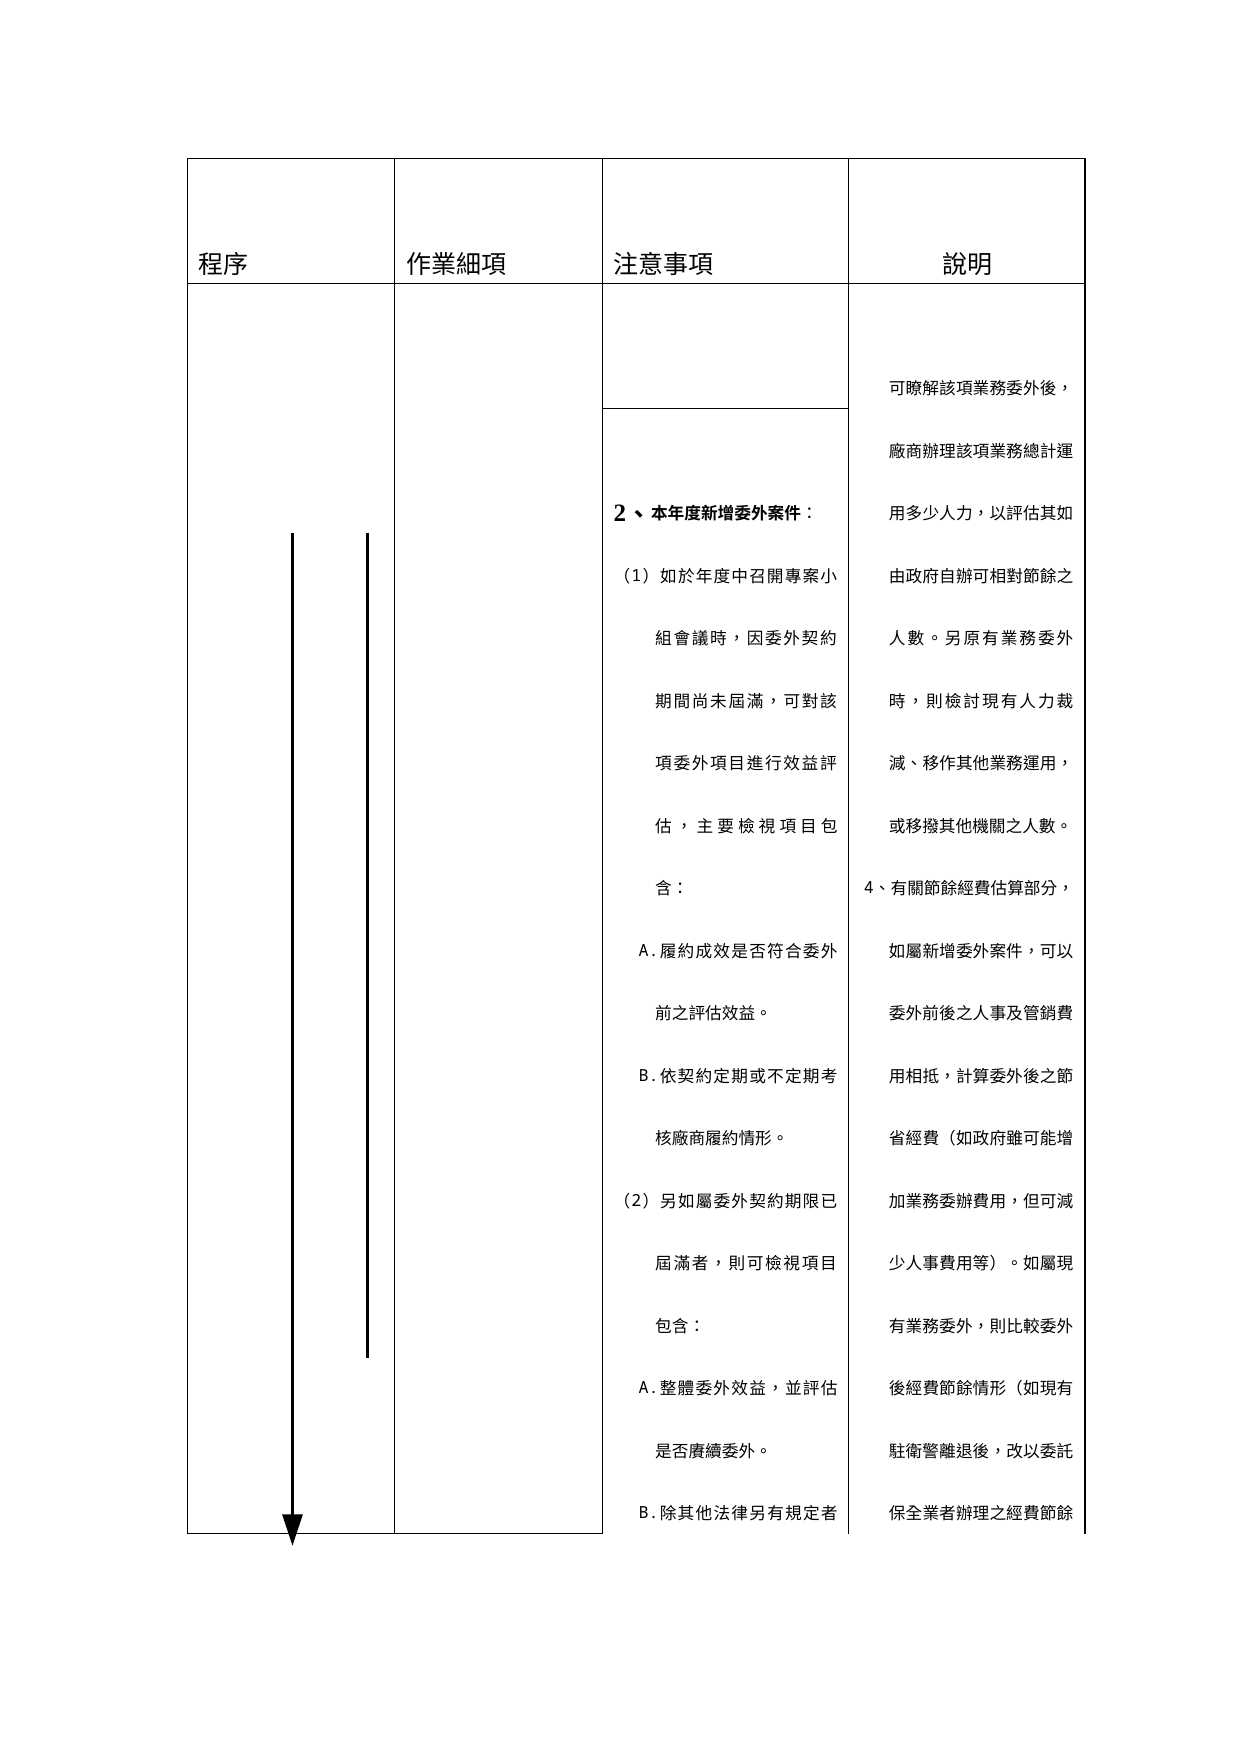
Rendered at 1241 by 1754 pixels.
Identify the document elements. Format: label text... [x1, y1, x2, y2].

table_cell [395, 284, 602, 1533]
table_cell 可瞭解該項業務委外後，廠商辦理該項業務總計運用多少人力，以評估其如由政府自辦可相對節餘之人數。另原有業務委外時，則檢討現有人力裁減、移作其他業務運用，或移撥其他機關之人數。 4、有關節餘經費估算部分，如屬新增委外案件，可以委外前後之人事及管銷費用相抵，計算委外後之節省經費（如政府雖可能增加業務委辦費用，但可減少人事費用等）。如屬現有業務委外，則比較委外後經費節餘情形（如現有駐衛警離退後，改以委託保全業者辦理之經費節餘 [849, 284, 1084, 1533]
table_cell 本年度新增委外案件： （1）如於年度中召開專案小組會議時，因委外契約期間尚未屆滿，可對該項委外項目進行效益評估，主要檢視項目包含： A.履約成效是否符合委外前之評估效益。 B.依契約定期或不定期考核廠商履約情形。 （2）另如屬委外契約期限已屆滿者，則可檢視項目包含： A.整體委外效益，並評估是否賡續委外。 B.除其他法律另有規定者 [603, 409, 848, 1533]
table_cell [603, 284, 848, 408]
table_cell [188, 284, 394, 1533]
table_header 作業細項 [395, 159, 602, 283]
table_header 注意事項 [603, 159, 848, 283]
table_header 程序 [188, 159, 394, 283]
table_header 說明 [849, 159, 1084, 283]
